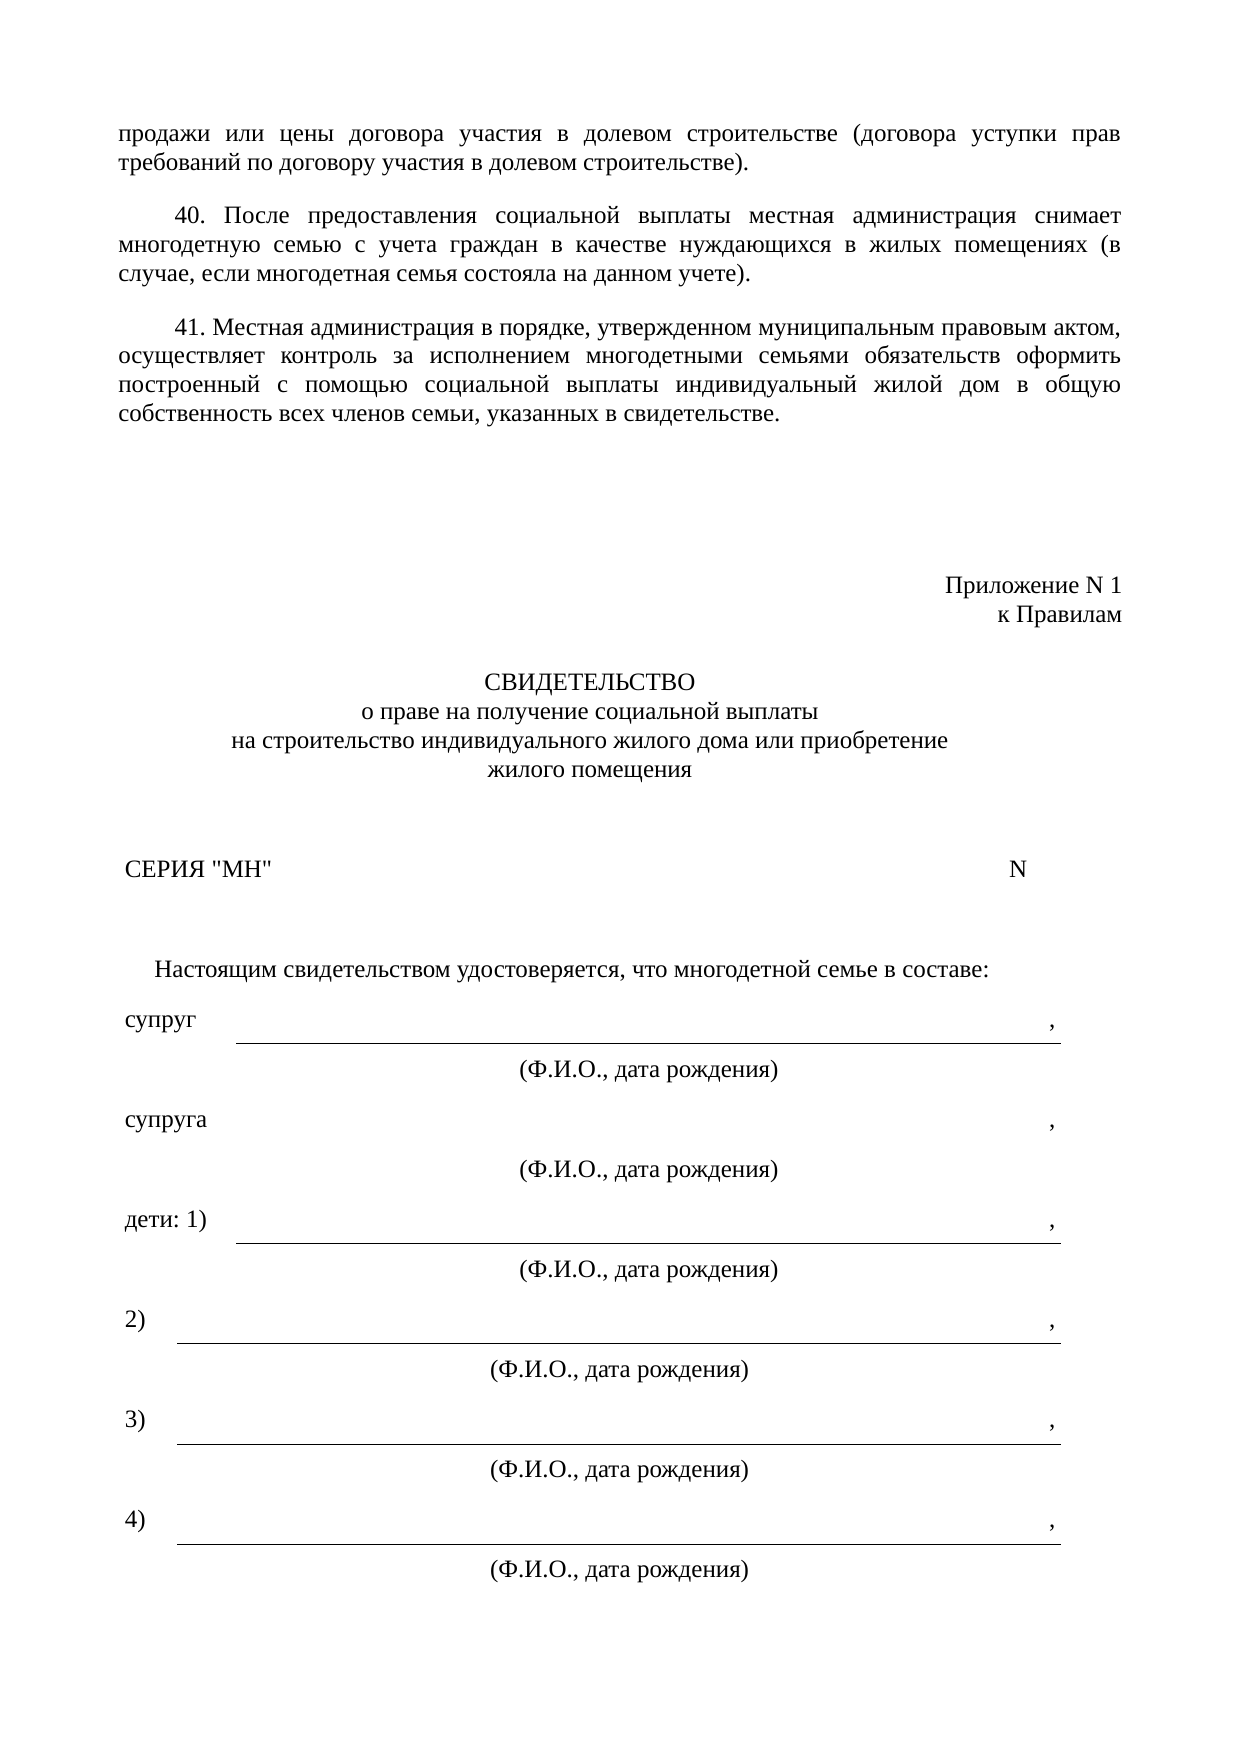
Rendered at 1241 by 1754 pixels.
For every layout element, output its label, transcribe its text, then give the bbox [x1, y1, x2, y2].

table_cell [118, 1544, 177, 1594]
table_cell супруг [118, 993, 236, 1043]
table_cell [118, 893, 1061, 943]
table_cell , [236, 993, 1061, 1043]
table_cell 4) [118, 1494, 177, 1543]
table_cell (Ф.И.О., дата рождения) [236, 1143, 1061, 1193]
table_cell [177, 1243, 236, 1293]
table_header СВИДЕТЕЛЬСТВО о праве на получение социальной выплаты на строительство индивидуального жилого дома или приобретение жилого помещения [118, 657, 1061, 793]
table_cell (Ф.И.О., дата рождения) [236, 1244, 1061, 1293]
table_cell Настоящим свидетельством удостоверяется, что многодетной семье в составе: [118, 943, 1061, 993]
table_cell дети: 1) [118, 1193, 236, 1243]
table_cell (Ф.И.О., дата рождения) [177, 1545, 1061, 1594]
text 40. После предоставления социальной выплаты местная администрация снимает многодетную семью с учета граждан в качестве нуждающихся в жилых помещениях (в случае, если многодетная семья состояла на данном учете). [118, 201, 1122, 287]
text 41. Местная администрация в порядке, утвержденном муниципальным правовым актом, осуществляет контроль за исполнением многодетными семьями обязательств оформить построенный с помощью социальной выплаты индивидуальный жилой дом в общую собственность всех членов семьи, указанных в свидетельстве. [118, 312, 1122, 427]
table_cell , [236, 1193, 1061, 1243]
table_cell , [177, 1394, 1061, 1443]
table_cell [118, 1143, 236, 1193]
table_cell N [1003, 843, 1061, 893]
table_cell , [236, 1093, 1061, 1143]
text к Правилам [118, 599, 1122, 628]
table_cell [295, 843, 1002, 893]
table_cell 2) [118, 1293, 177, 1343]
table_cell , [177, 1494, 1061, 1543]
table_cell [118, 1043, 236, 1093]
table_cell (Ф.И.О., дата рождения) [177, 1445, 1061, 1493]
table_cell (Ф.И.О., дата рождения) [177, 1344, 1061, 1393]
table_cell [118, 1343, 177, 1393]
text продажи или цены договора участия в долевом строительстве (договора уступки прав требований по договору участия в долевом строительстве). [118, 118, 1122, 176]
text Приложение N 1 [118, 571, 1122, 599]
table_cell 3) [118, 1394, 177, 1443]
table_cell (Ф.И.О., дата рождения) [236, 1044, 1061, 1093]
table_cell , [177, 1293, 1061, 1343]
table_cell [118, 793, 1061, 843]
table_cell супруга [118, 1093, 236, 1143]
table_cell [118, 1243, 177, 1293]
table_cell [118, 1444, 177, 1493]
table_cell СЕРИЯ "МН" [118, 843, 295, 893]
